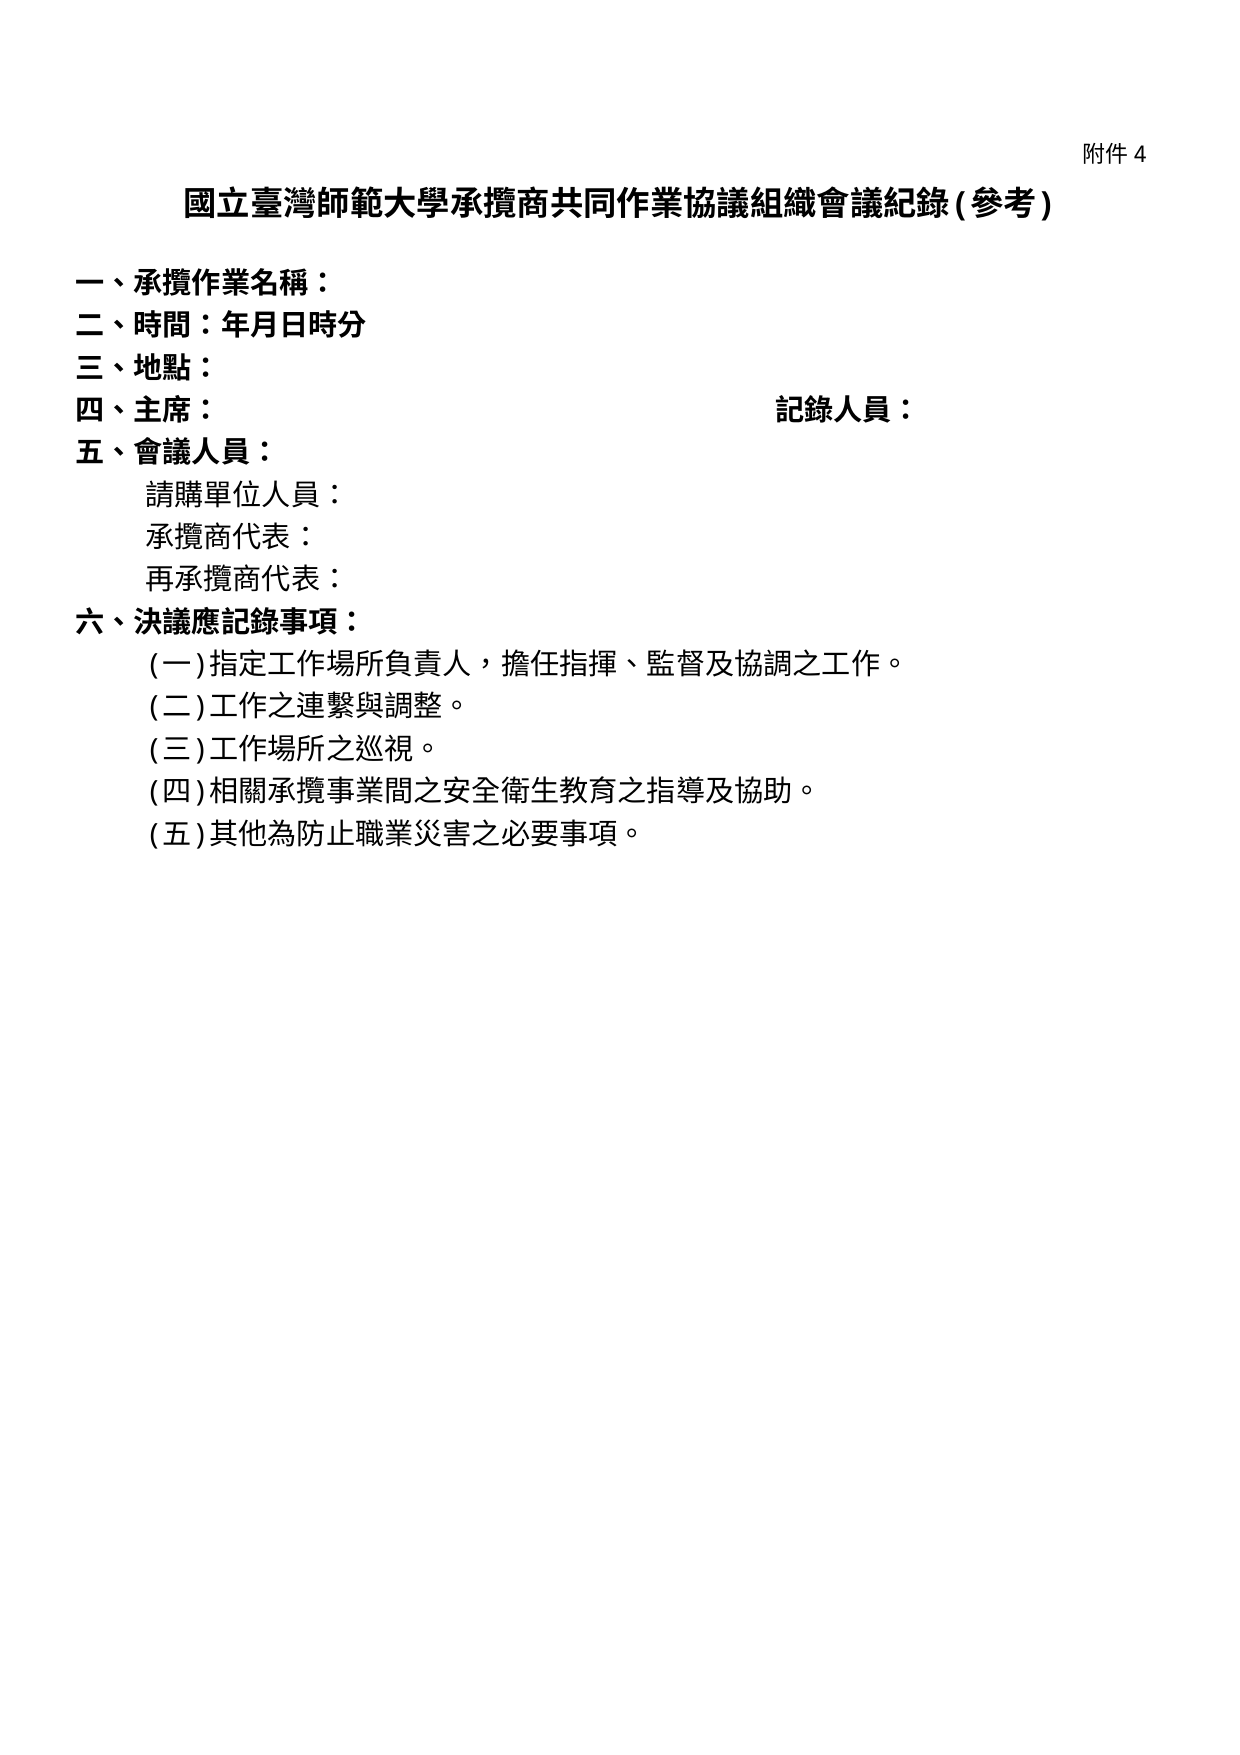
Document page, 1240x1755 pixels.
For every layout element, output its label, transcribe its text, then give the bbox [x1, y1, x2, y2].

text (四)相關承攬事業間之安全衛生教育之指導及協助。 [75, 768, 1164, 810]
text 二、時間：年月日時分 [75, 302, 1164, 344]
text 請購單位人員： [75, 471, 1164, 513]
text 一、承攬作業名稱： [75, 260, 1164, 302]
text 承攬商代表： [75, 513, 1164, 556]
text 三、地點： [75, 344, 1164, 387]
text 附件4 [1083, 138, 1176, 169]
text 六、決議應記錄事項： [75, 598, 1164, 641]
text (一)指定工作場所負責人，擔任指揮、監督及協調之工作。 [75, 641, 1164, 683]
text 四、主席： 記錄人員： [75, 387, 1164, 429]
text (二)工作之連繫與調整。 [75, 683, 1164, 725]
text 再承攬商代表： [75, 556, 1164, 598]
text (五)其他為防止職業災害之必要事項。 [75, 810, 1164, 853]
text 五、會議人員： [75, 429, 1164, 471]
text 國立臺灣師範大學承攬商共同作業協議組織會議紀錄(參考) [75, 130, 1191, 226]
text (三)工作場所之巡視。 [75, 725, 1164, 768]
